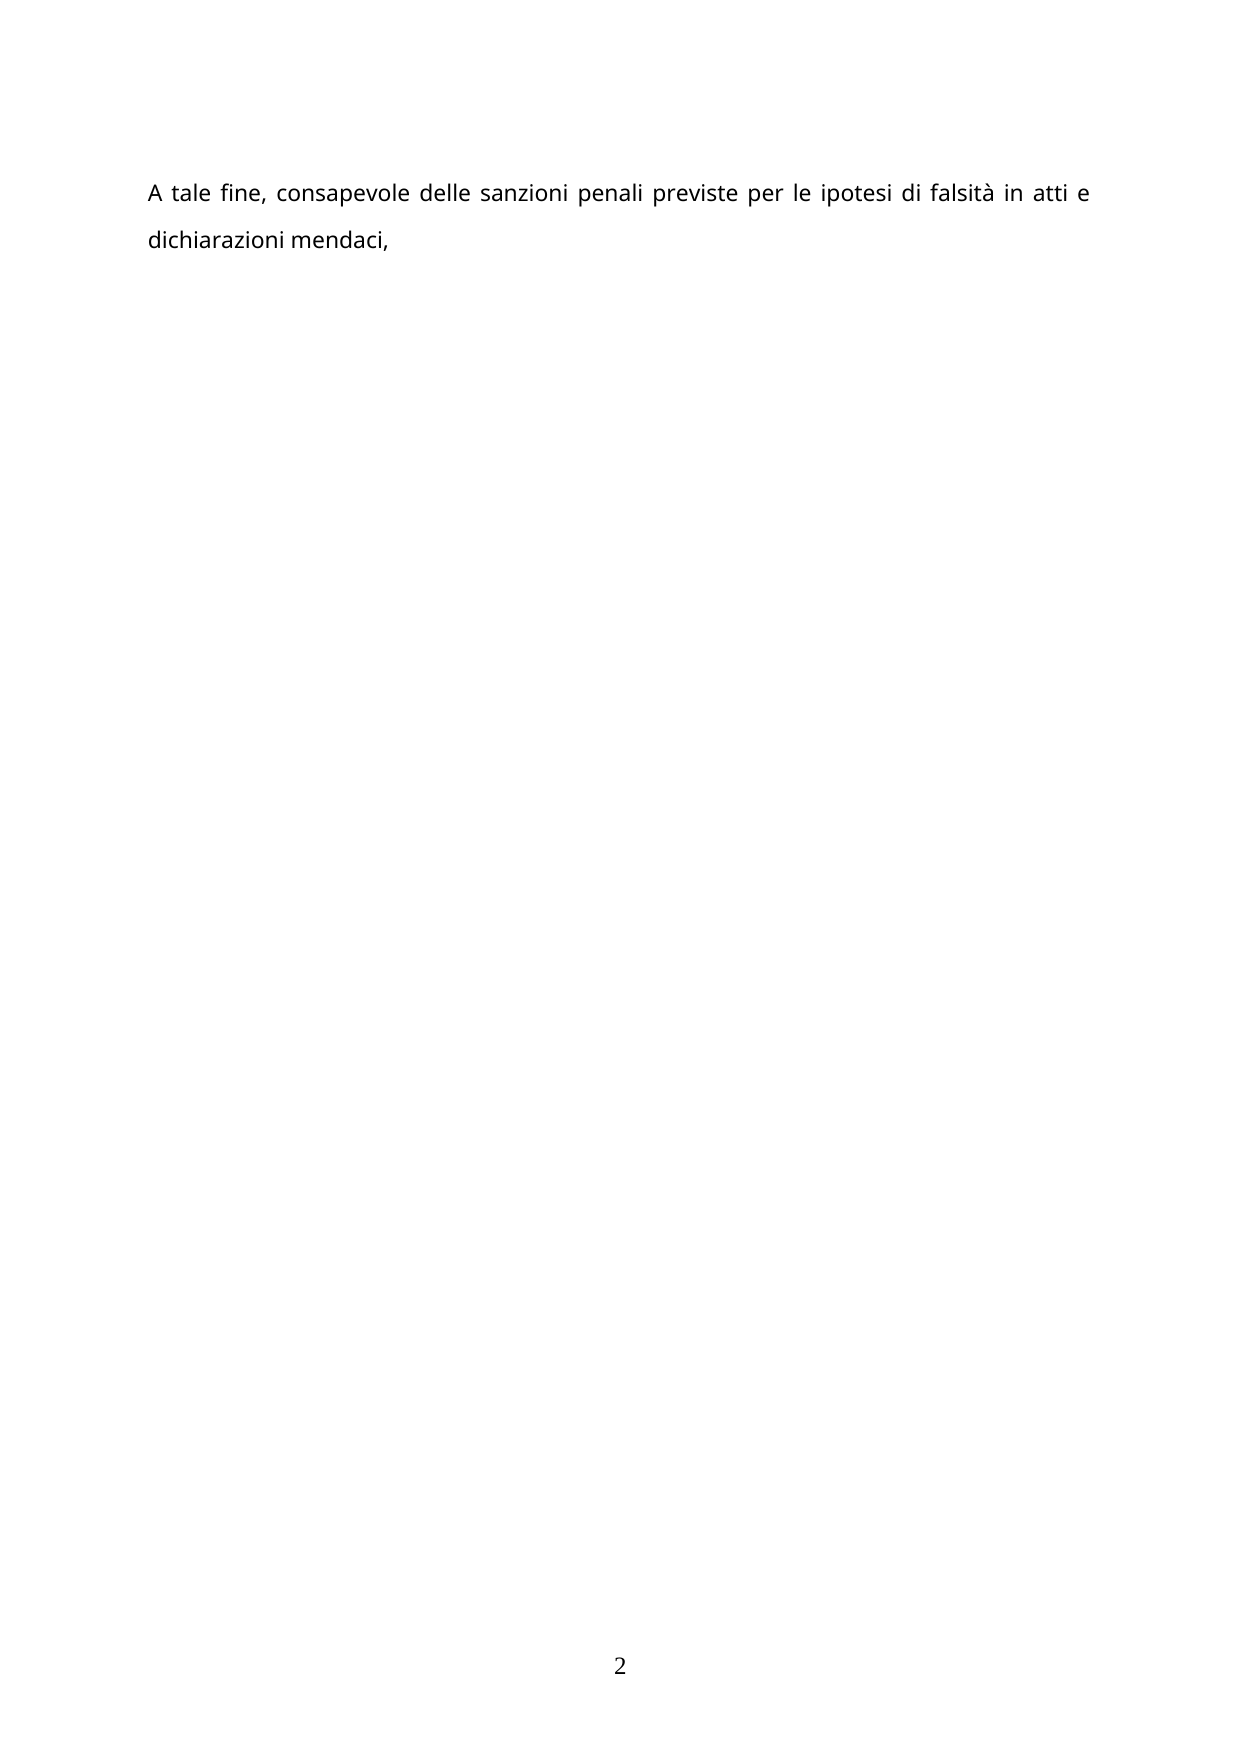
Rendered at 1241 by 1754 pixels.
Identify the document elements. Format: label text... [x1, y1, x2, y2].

text A tale fine, consapevole delle sanzioni penali previste per le ipotesi di falsità in atti e dichiarazioni mendaci, [148, 177, 1092, 255]
